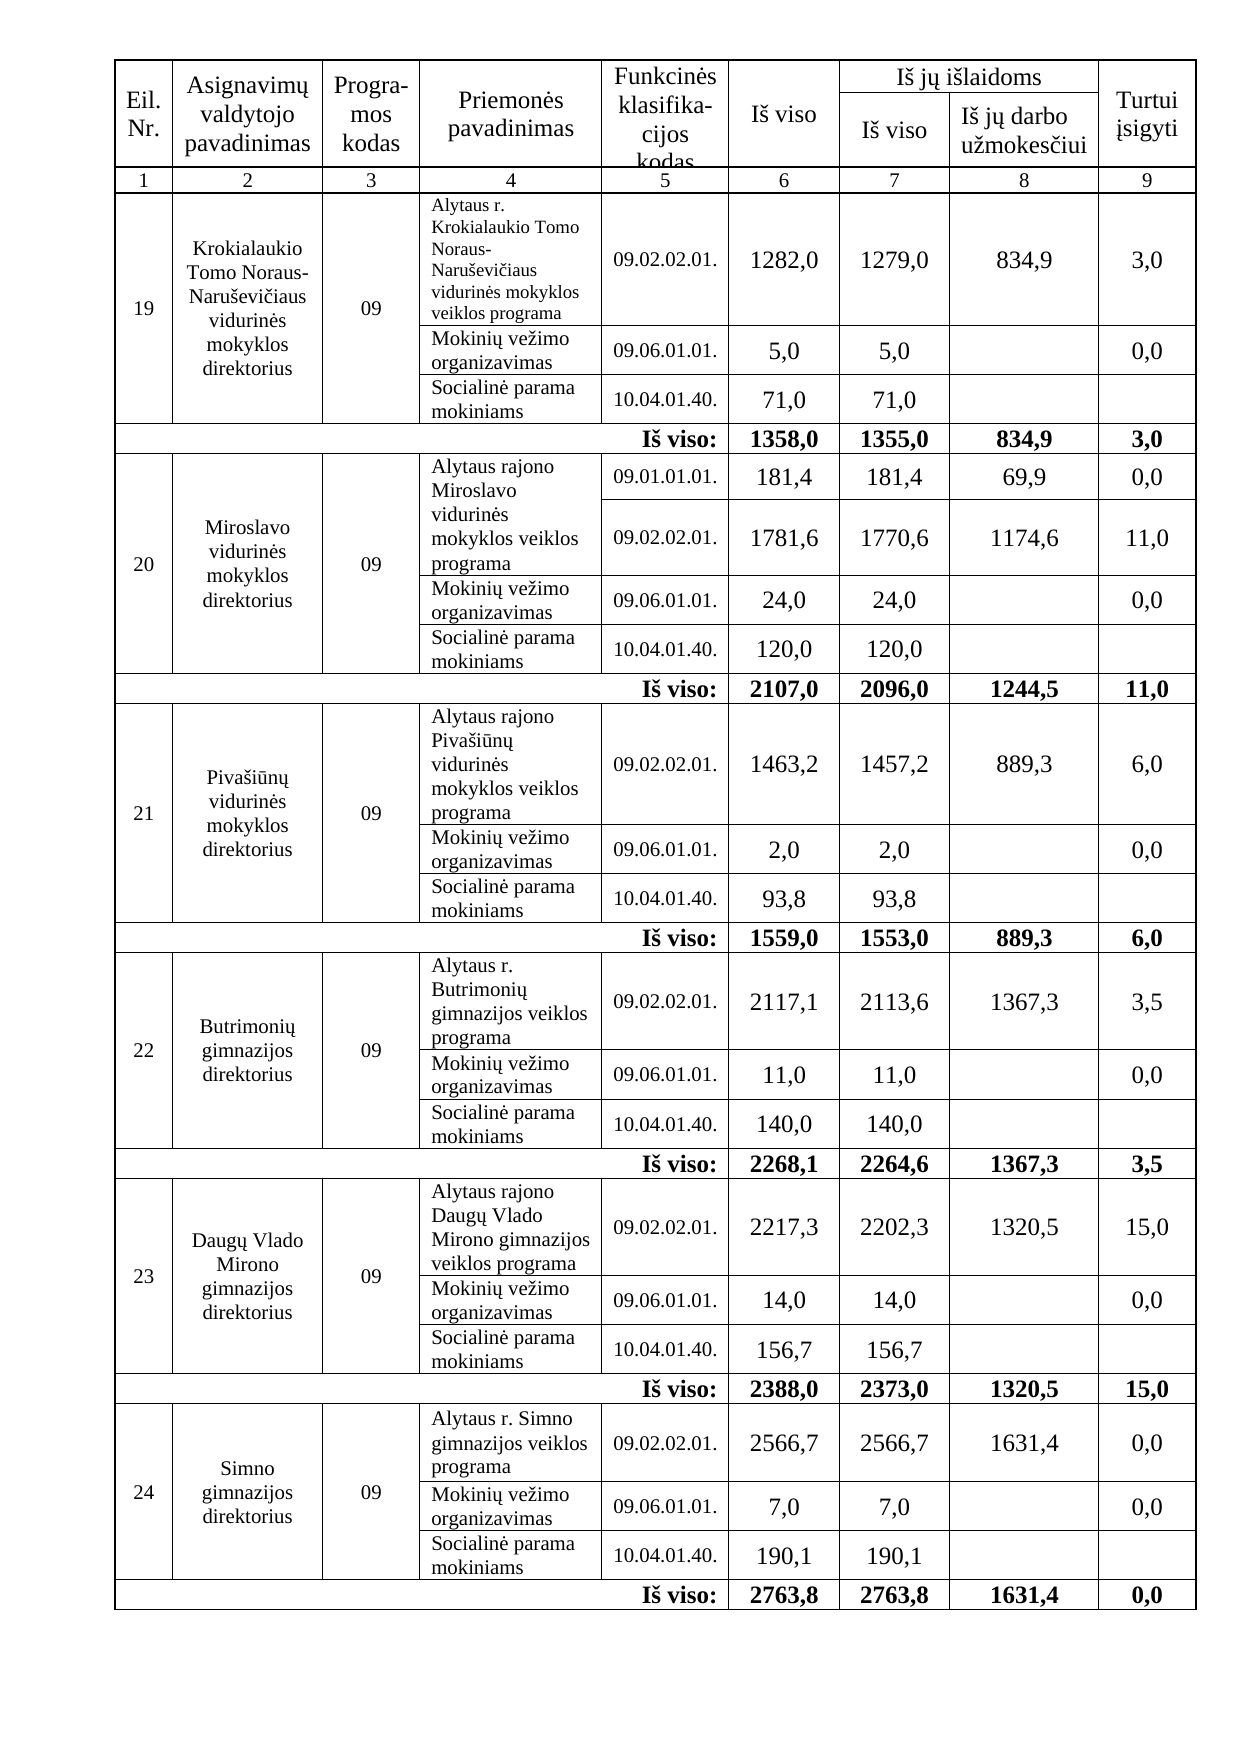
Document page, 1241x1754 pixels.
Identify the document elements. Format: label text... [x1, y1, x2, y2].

table_cell 181,4 [840, 454, 949, 498]
table_cell Mokinių vežimo organizavimas [420, 1482, 601, 1530]
table_cell 93,8 [840, 874, 949, 922]
table_cell 190,1 [729, 1531, 839, 1579]
table_cell Socialinė parama mokiniams [420, 1531, 601, 1579]
table_cell 140,0 [840, 1100, 949, 1148]
table_cell 0,0 [1099, 1580, 1195, 1609]
table_cell Iš viso: [116, 1580, 728, 1609]
table_cell Iš viso: [116, 1374, 728, 1403]
table_cell Iš jų darbo užmokesčiui [950, 93, 1098, 166]
table_cell 1559,0 [729, 923, 839, 952]
table_cell 6,0 [1099, 704, 1195, 824]
table_cell Iš viso: [116, 674, 728, 703]
table_cell 11,0 [840, 1050, 949, 1098]
table_cell 14,0 [729, 1276, 839, 1324]
table_cell [950, 326, 1098, 374]
table_cell 2566,7 [729, 1404, 839, 1481]
table_cell [950, 1325, 1098, 1373]
table_cell Socialinė parama mokiniams [420, 375, 601, 423]
table_cell 71,0 [729, 375, 839, 423]
table_cell 09.02.02.01. [602, 1179, 728, 1275]
table_cell Alytaus rajono Daugų Vlado Mirono gimnazijos veiklos programa [420, 1179, 601, 1275]
table_cell 2388,0 [729, 1374, 839, 1403]
table_cell Iš viso [840, 93, 949, 166]
table_cell 15,0 [1099, 1179, 1195, 1275]
table_cell [950, 1531, 1098, 1579]
table_cell 10.04.01.40. [602, 375, 728, 423]
table_cell [950, 1050, 1098, 1098]
table_cell 156,7 [729, 1325, 839, 1373]
table_cell 3,0 [1099, 194, 1195, 325]
table_cell [950, 1482, 1098, 1530]
table_cell 889,3 [950, 704, 1098, 824]
table_cell 7,0 [840, 1482, 949, 1530]
table_cell 3,5 [1099, 953, 1195, 1049]
table_cell 2,0 [840, 825, 949, 873]
table_cell 2107,0 [729, 674, 839, 703]
table_cell Miroslavo vidurinės mokyklos direktorius [173, 454, 322, 673]
table_cell 0,0 [1099, 576, 1195, 624]
table_cell 1244,5 [950, 674, 1098, 703]
table_cell 10.04.01.40. [602, 625, 728, 673]
table_cell 10.04.01.40. [602, 1531, 728, 1579]
table_cell 0,0 [1099, 326, 1195, 374]
table_cell 22 [116, 953, 172, 1148]
table_cell 7 [840, 168, 949, 192]
table_cell 0,0 [1099, 454, 1195, 498]
table_header Funkcinės klasifika-cijos kodas [602, 61, 728, 166]
table_cell 1 [116, 168, 172, 192]
table_cell 09 [323, 704, 419, 922]
table_cell [1099, 375, 1195, 423]
table_cell 09 [323, 194, 419, 423]
table_cell 120,0 [729, 625, 839, 673]
table_cell 1355,0 [840, 424, 949, 453]
table_cell Socialinė parama mokiniams [420, 1100, 601, 1148]
table_cell Alytaus r. Krokialaukio Tomo Noraus-Naruševičiaus vidurinės mokyklos veiklos programa [420, 194, 601, 325]
table_cell 19 [116, 194, 172, 423]
table_cell 1457,2 [840, 704, 949, 824]
table_cell 5 [602, 168, 728, 192]
table_cell 889,3 [950, 923, 1098, 952]
table_cell 09.02.02.01. [602, 500, 728, 574]
table_cell Alytaus r. Butrimonių gimnazijos veiklos programa [420, 953, 601, 1049]
table_cell 1631,4 [950, 1580, 1098, 1609]
table_cell 1367,3 [950, 953, 1098, 1049]
table_cell 1781,6 [729, 500, 839, 574]
table_cell 3,5 [1099, 1149, 1195, 1177]
table_cell Mokinių vežimo organizavimas [420, 576, 601, 624]
table_cell 09 [323, 1404, 419, 1579]
table_cell Krokialaukio Tomo Noraus-Naruševičiaus vidurinės mokyklos direktorius [173, 194, 322, 423]
table_cell Mokinių vežimo organizavimas [420, 1050, 601, 1098]
table_cell [950, 625, 1098, 673]
table_cell Alytaus r. Simno gimnazijos veiklos programa [420, 1404, 601, 1481]
table_cell 93,8 [729, 874, 839, 922]
table_cell 5,0 [840, 326, 949, 374]
table_cell 1367,3 [950, 1149, 1098, 1177]
table_cell 1463,2 [729, 704, 839, 824]
table_cell Daugų Vlado Mirono gimnazijos direktorius [173, 1179, 322, 1373]
table_cell 2566,7 [840, 1404, 949, 1481]
table_cell [1099, 1325, 1195, 1373]
table_cell [950, 1100, 1098, 1148]
table_cell 0,0 [1099, 1050, 1195, 1098]
table_cell 09 [323, 1179, 419, 1373]
table_cell 1770,6 [840, 500, 949, 574]
table_cell 1320,5 [950, 1374, 1098, 1403]
table_cell Mokinių vežimo organizavimas [420, 825, 601, 873]
table_cell Alytaus rajono Miroslavo vidurinės mokyklos veiklos programa [420, 454, 601, 574]
table_cell [950, 825, 1098, 873]
table_cell 2113,6 [840, 953, 949, 1049]
table_cell [950, 576, 1098, 624]
table_cell Socialinė parama mokiniams [420, 874, 601, 922]
table_cell 69,9 [950, 454, 1098, 498]
table_cell 2264,6 [840, 1149, 949, 1177]
table_cell 11,0 [729, 1050, 839, 1098]
table_cell 2217,3 [729, 1179, 839, 1275]
table_cell Socialinė parama mokiniams [420, 1325, 601, 1373]
table_cell 1320,5 [950, 1179, 1098, 1275]
table_cell 2763,8 [729, 1580, 839, 1609]
table_cell 2117,1 [729, 953, 839, 1049]
table_cell 09 [323, 953, 419, 1148]
table_cell 2373,0 [840, 1374, 949, 1403]
table_cell 10.04.01.40. [602, 1325, 728, 1373]
table_cell 7,0 [729, 1482, 839, 1530]
table_cell 09.02.02.01. [602, 194, 728, 325]
table_header Turtui įsigyti [1099, 61, 1195, 166]
table_header Progra-mos kodas [323, 61, 419, 166]
table_cell 09.06.01.01. [602, 825, 728, 873]
table_header Priemonės pavadinimas [420, 61, 601, 166]
table_cell 4 [420, 168, 601, 192]
table_cell 24,0 [840, 576, 949, 624]
table_cell [1099, 874, 1195, 922]
table_cell 09.06.01.01. [602, 326, 728, 374]
table_cell Mokinių vežimo organizavimas [420, 326, 601, 374]
table_cell 2,0 [729, 825, 839, 873]
table_header Eil. Nr. [116, 61, 172, 166]
table_cell [950, 874, 1098, 922]
table_cell 1553,0 [840, 923, 949, 952]
table_cell 5,0 [729, 326, 839, 374]
table_cell 09.02.02.01. [602, 1404, 728, 1481]
table_cell 0,0 [1099, 825, 1195, 873]
table_cell 21 [116, 704, 172, 922]
table_header Iš jų išlaidoms [840, 61, 1098, 92]
table_cell 11,0 [1099, 500, 1195, 574]
table_cell [1099, 625, 1195, 673]
table_cell [950, 375, 1098, 423]
table_cell 09.06.01.01. [602, 1276, 728, 1324]
table_cell 0,0 [1099, 1276, 1195, 1324]
table_cell 156,7 [840, 1325, 949, 1373]
table_cell 120,0 [840, 625, 949, 673]
table_cell 09.06.01.01. [602, 1482, 728, 1530]
table_cell 1358,0 [729, 424, 839, 453]
table_cell 2763,8 [840, 1580, 949, 1609]
table_cell [950, 1276, 1098, 1324]
table_header Iš viso [729, 61, 839, 166]
table_cell 1282,0 [729, 194, 839, 325]
table_cell 9 [1099, 168, 1195, 192]
table_cell 09.06.01.01. [602, 1050, 728, 1098]
table_cell 10.04.01.40. [602, 874, 728, 922]
table_cell 2202,3 [840, 1179, 949, 1275]
table_cell 6,0 [1099, 923, 1195, 952]
table_cell 2268,1 [729, 1149, 839, 1177]
table_cell Iš viso: [116, 1149, 728, 1177]
table_cell 15,0 [1099, 1374, 1195, 1403]
table_cell 2096,0 [840, 674, 949, 703]
table_cell 1631,4 [950, 1404, 1098, 1481]
table_cell 71,0 [840, 375, 949, 423]
table_cell Pivašiūnų vidurinės mokyklos direktorius [173, 704, 322, 922]
table_cell 09.06.01.01. [602, 576, 728, 624]
table_cell Iš viso: [116, 923, 728, 952]
table_cell 1174,6 [950, 500, 1098, 574]
table_cell 23 [116, 1179, 172, 1373]
table_cell 09.02.02.01. [602, 953, 728, 1049]
table_cell Butrimonių gimnazijos direktorius [173, 953, 322, 1148]
table_cell Simno gimnazijos direktorius [173, 1404, 322, 1579]
table_cell 8 [950, 168, 1098, 192]
table_cell [1099, 1100, 1195, 1148]
table_cell 14,0 [840, 1276, 949, 1324]
table_cell 834,9 [950, 424, 1098, 453]
table_cell 181,4 [729, 454, 839, 498]
table_cell 11,0 [1099, 674, 1195, 703]
table_cell Iš viso: [116, 424, 728, 453]
table_cell [1099, 1531, 1195, 1579]
table_cell 0,0 [1099, 1482, 1195, 1530]
table_cell 1279,0 [840, 194, 949, 325]
table_cell Mokinių vežimo organizavimas [420, 1276, 601, 1324]
table_cell 140,0 [729, 1100, 839, 1148]
table_cell 834,9 [950, 194, 1098, 325]
table_cell 6 [729, 168, 839, 192]
table_cell 24,0 [729, 576, 839, 624]
table_header Asignavimų valdytojo pavadinimas [173, 61, 322, 166]
table_cell Alytaus rajono Pivašiūnų vidurinės mokyklos veiklos programa [420, 704, 601, 824]
table_cell 09.01.01.01. [602, 454, 728, 498]
table_cell 20 [116, 454, 172, 673]
table_cell 09.02.02.01. [602, 704, 728, 824]
table_cell 3,0 [1099, 424, 1195, 453]
table_cell 0,0 [1099, 1404, 1195, 1481]
table_cell 24 [116, 1404, 172, 1579]
table_cell 2 [173, 168, 322, 192]
table_cell Socialinė parama mokiniams [420, 625, 601, 673]
table_cell 09 [323, 454, 419, 673]
table_cell 190,1 [840, 1531, 949, 1579]
table_cell 3 [323, 168, 419, 192]
table_cell 10.04.01.40. [602, 1100, 728, 1148]
